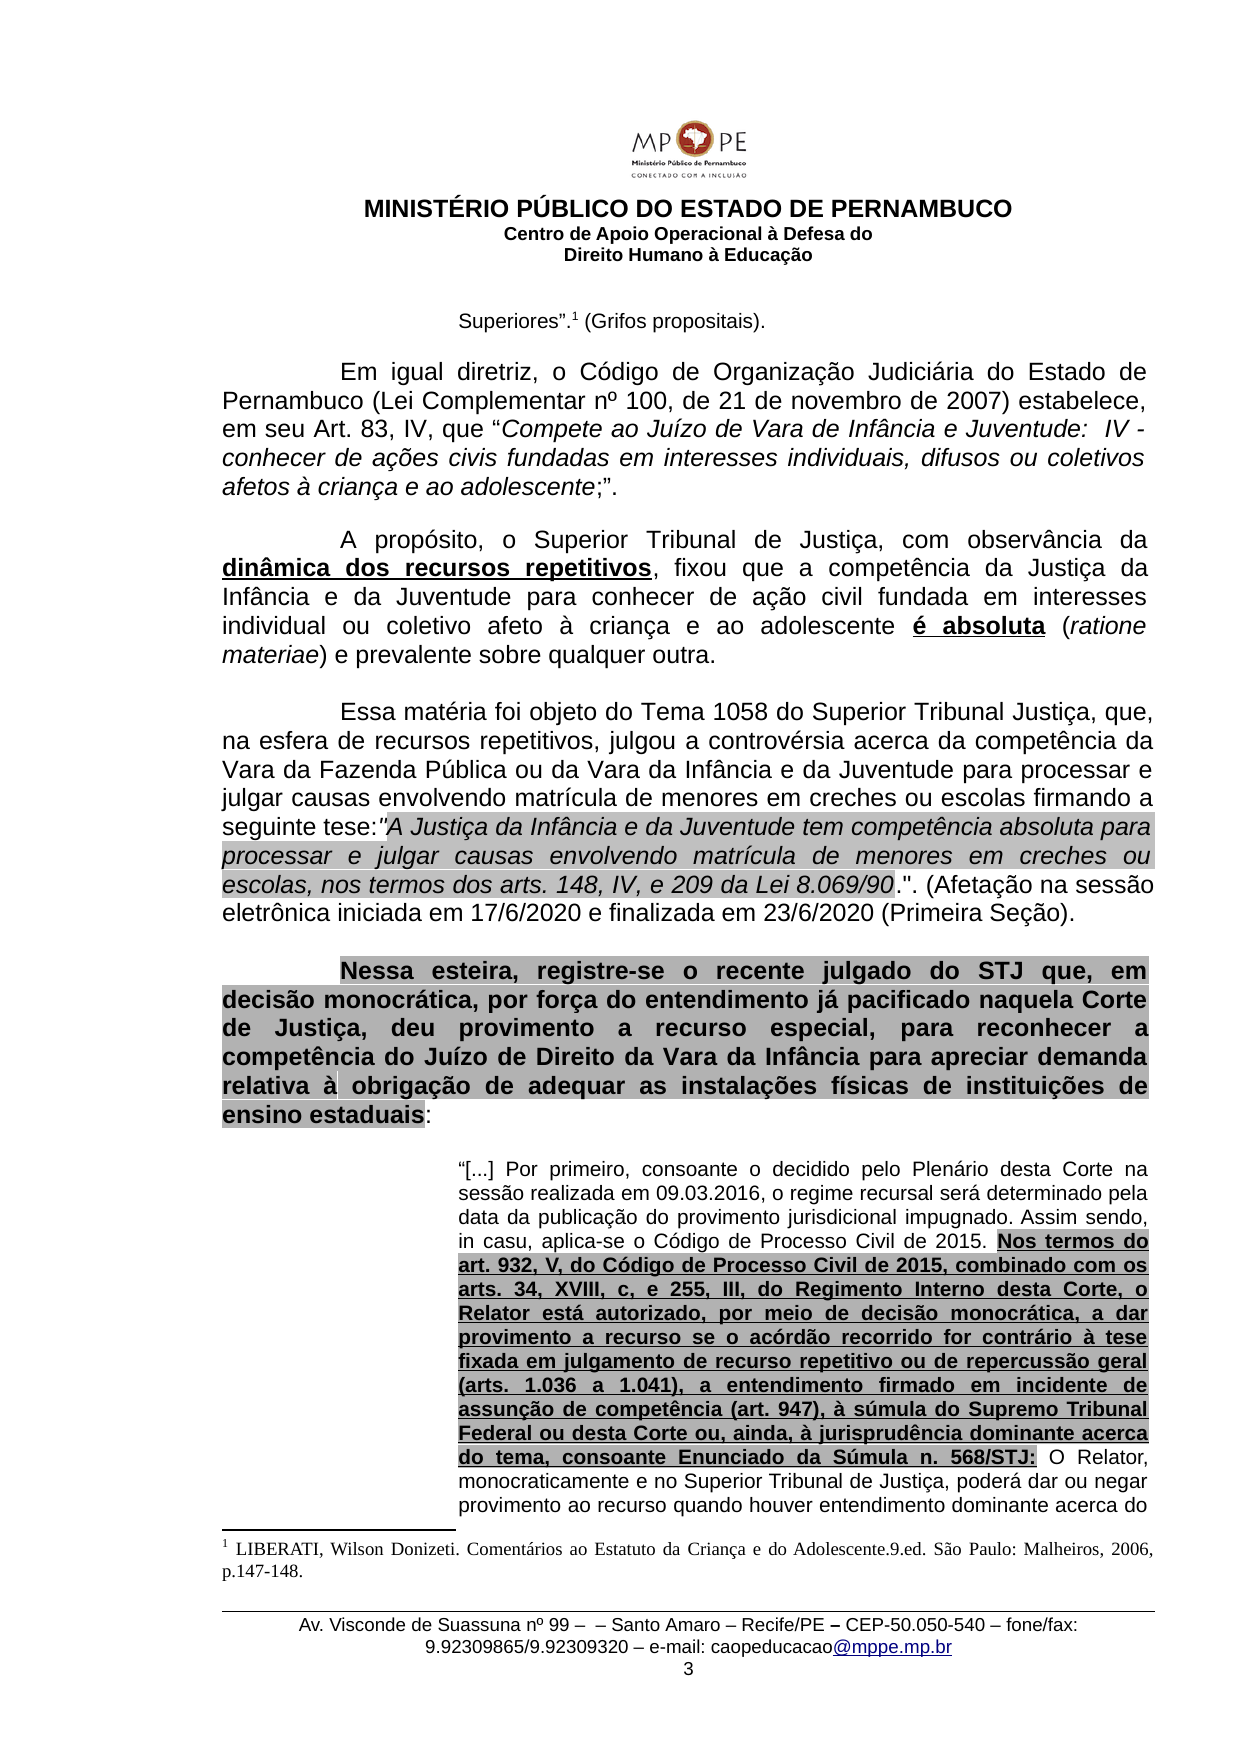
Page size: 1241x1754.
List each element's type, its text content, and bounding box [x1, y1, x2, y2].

text Federal ou desta Corte ou, ainda, à jurisprudência dominante acerca [458, 1419, 1149, 1442]
text Nessa esteira, registre-se o recente julgado do STJ que, em decisão monocrática, por força do entendimento já pacificado naquela Corte de Justiça, deu provimento a recurso especial, para reconhecer a competência do Juízo de Direito da Vara da Infância para apreciar demanda relativa à obrigação de adequar as instalações físicas de instituições de ensino estaduais: [222, 956, 1149, 1128]
text Em igual diretriz, o Código de Organização Judiciária do Estado de Pernambuco (Lei Complementar nº 100, de 21 de novembro de 2007) estabelece, em seu Art. 83, IV, que “Compete ao Juízo de Vara de Infância e Juventude: IV - conhecer de ações civis fundadas em interesses individuais, difusos ou coletivos afetos à criança e ao adolescente;”. [222, 357, 1149, 501]
text do tema, consoante Enunciado da Súmula n. 568/STJ: O Relator, monocraticamente e no Superior Tribunal de Justiça, poderá dar ou negar provimento ao recurso quando houver entendimento dominante acerca do [458, 1443, 1149, 1516]
text A propósito, o Superior Tribunal de Justiça, com observância da dinâmica dos recursos repetitivos, fixou que a competência da Justiça da Infância e da Juventude para conhecer de ação civil fundada em interesses individual ou coletivo afeto à criança e ao adolescente é absoluta (ratione materiae) e prevalente sobre qualquer outra. [222, 524, 1149, 668]
text Essa matéria foi objeto do Tema 1058 do Superior Tribunal Justiça, que, na esfera de recursos repetitivos, julgou a controvérsia acerca da competência da Vara da Fazenda Pública ou da Vara da Infância e da Juventude para processar e julgar causas envolvendo matrícula de menores em creches ou escolas firmando a seguinte tese:"A Justiça da Infância e da Juventude tem competência absoluta para processar e julgar causas envolvendo matrícula de menores em creches ou escolas, nos termos dos arts. 148, IV, e 209 da Lei 8.069/90.". (Afetação na sessão eletrônica iniciada em 17/6/2020 e finalizada em 23/6/2020 (Primeira Seção). [222, 697, 1155, 927]
text Superiores”. (Grifos propositais). [458, 309, 1155, 333]
text LIBERATI, Wilson Donizeti. Comentários ao Estatuto da Criança e do Adolescente.9.ed. São Paulo: Malheiros, 2006, p.147-148. [222, 1536, 1155, 1582]
text arts. 34, XVIII, c, e 255, III, do Regimento Interno desta Corte, o [458, 1275, 1149, 1298]
text Relator está autorizado, por meio de decisão monocrática, a dar [458, 1299, 1149, 1322]
picture [604, 103, 773, 194]
text provimento a recurso se o acórdão recorrido for contrário à tese fixada em julgamento de recurso repetitivo ou de repercussão geral (arts. 1.036 a 1.041), a entendimento firmado em incidente de assunção de competência (art. 947), à súmula do Supremo Tribunal [458, 1323, 1149, 1418]
text “[...] Por primeiro, consoante o decidido pelo Plenário desta Corte na sessão realizada em 09.03.2016, o regime recursal será determinado pela data da publicação do provimento jurisdicional impugnado. Assim sendo, in casu, aplica-se o Código de Processo Civil de 2015. Nos termos do art. 932, V, do Código de Processo Civil de 2015, combinado com os [458, 1157, 1149, 1274]
